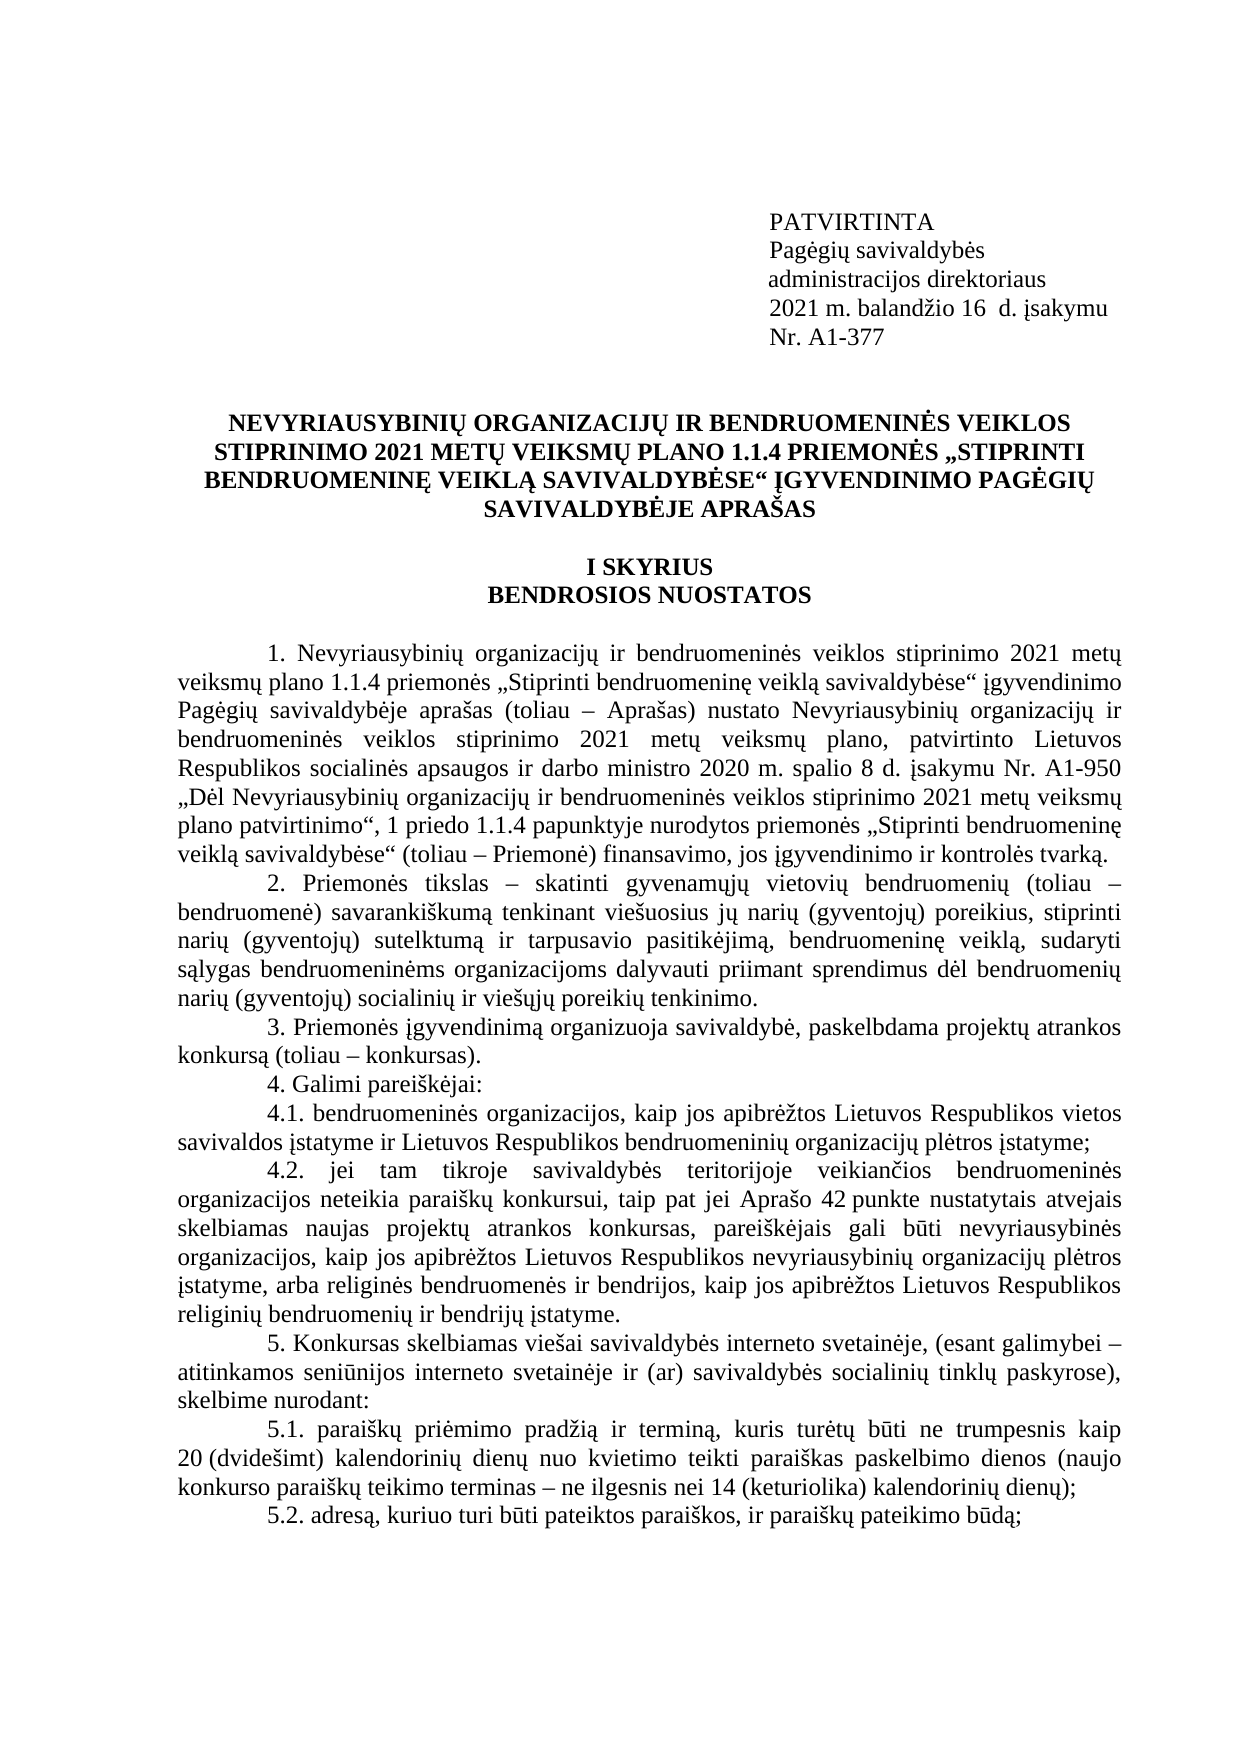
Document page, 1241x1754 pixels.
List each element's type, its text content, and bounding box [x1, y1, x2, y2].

text 5.1. paraiškų priėmimo pradžią ir terminą, kuris turėtų būti ne trumpesnis kaip 20 (dvidešimt) kalendorinių dienų nuo kvietimo teikti paraiškas paskelbimo dienos (naujo konkurso paraiškų teikimo terminas – ne ilgesnis nei 14 (keturiolika) kalendorinių dienų); [177, 1414, 1122, 1500]
text 5. Konkursas skelbiamas viešai savivaldybės interneto svetainėje, (esant galimybei – atitinkamos seniūnijos interneto svetainėje ir (ar) savivaldybės socialinių tinklų paskyrose), skelbime nurodant: [177, 1328, 1122, 1414]
text 4. Galimi pareiškėjai: [177, 1069, 1122, 1098]
text 2. Priemonės tikslas – skatinti gyvenamųjų vietovių bendruomenių (toliau – bendruomenė) savarankiškumą tenkinant viešuosius jų narių (gyventojų) poreikius, stiprinti narių (gyventojų) sutelktumą ir tarpusavio pasitikėjimą, bendruomeninę veiklą, sudaryti sąlygas bendruomeninėms organizacijoms dalyvauti priimant sprendimus dėl bendruomenių narių (gyventojų) socialinių ir viešųjų poreikių tenkinimo. [177, 868, 1122, 1012]
text 3. Priemonės įgyvendinimą organizuoja savivaldybė, paskelbdama projektų atrankos konkursą (toliau – konkursas). [177, 1012, 1122, 1069]
text PATVIRTINTA [768, 207, 1122, 235]
text 2021 m. balandžio 16 d. įsakymu [768, 293, 1122, 322]
text 4.2. jei tam tikroje savivaldybės teritorijoje veikiančios bendruomeninės organizacijos neteikia paraiškų konkursui, taip pat jei Aprašo 42 punkte nustatytais atvejais skelbiamas naujas projektų atrankos konkursas, pareiškėjais gali būti nevyriausybinės organizacijos, kaip jos apibrėžtos Lietuvos Respublikos nevyriausybinių organizacijų plėtros įstatyme, arba religinės bendruomenės ir bendrijos, kaip jos apibrėžtos Lietuvos Respublikos religinių bendruomenių ir bendrijų įstatyme. [177, 1155, 1122, 1328]
text Nr. A1-377 [768, 322, 1122, 350]
text 5.2. adresą, kuriuo turi būti pateiktos paraiškos, ir paraiškų pateikimo būdą; [177, 1500, 1122, 1529]
text I SKYRIUS [177, 552, 1122, 580]
text 4.1. bendruomeninės organizacijos, kaip jos apibrėžtos Lietuvos Respublikos vietos savivaldos įstatyme ir Lietuvos Respublikos bendruomeninių organizacijų plėtros įstatyme; [177, 1098, 1122, 1155]
text BENDROSIOS NUOSTATOS [177, 580, 1122, 609]
text 1. Nevyriausybinių organizacijų ir bendruomeninės veiklos stiprinimo 2021 metų veiksmų plano 1.1.4 priemonės „Stiprinti bendruomeninę veiklą savivaldybėse“ įgyvendinimo Pagėgių savivaldybėje aprašas (toliau – Aprašas) nustato Nevyriausybinių organizacijų ir bendruomeninės veiklos stiprinimo 2021 metų veiksmų plano, patvirtinto Lietuvos Respublikos socialinės apsaugos ir darbo ministro 2020 m. spalio 8 d. įsakymu Nr. A1-950 „Dėl Nevyriausybinių organizacijų ir bendruomeninės veiklos stiprinimo 2021 metų veiksmų plano patvirtinimo“, 1 priedo 1.1.4 papunktyje nurodytos priemonės „Stiprinti bendruomeninę veiklą savivaldybėse“ (toliau – Priemonė) finansavimo, jos įgyvendinimo ir kontrolės tvarką. [177, 638, 1122, 868]
text Pagėgių savivaldybės administracijos direktoriaus [768, 235, 1122, 293]
text NEVYRIAUSYBINIŲ ORGANIZACIJŲ IR BENDRUOMENINĖS VEIKLOS STIPRINIMO 2021 METŲ VEIKSMŲ PLANO 1.1.4 PRIEMONĖS „STIPRINTI BENDRUOMENINĘ VEIKLĄ SAVIVALDYBĖSE“ ĮGYVENDINIMO PAGĖGIŲ SAVIVALDYBĖJE APRAŠAS [177, 408, 1122, 523]
